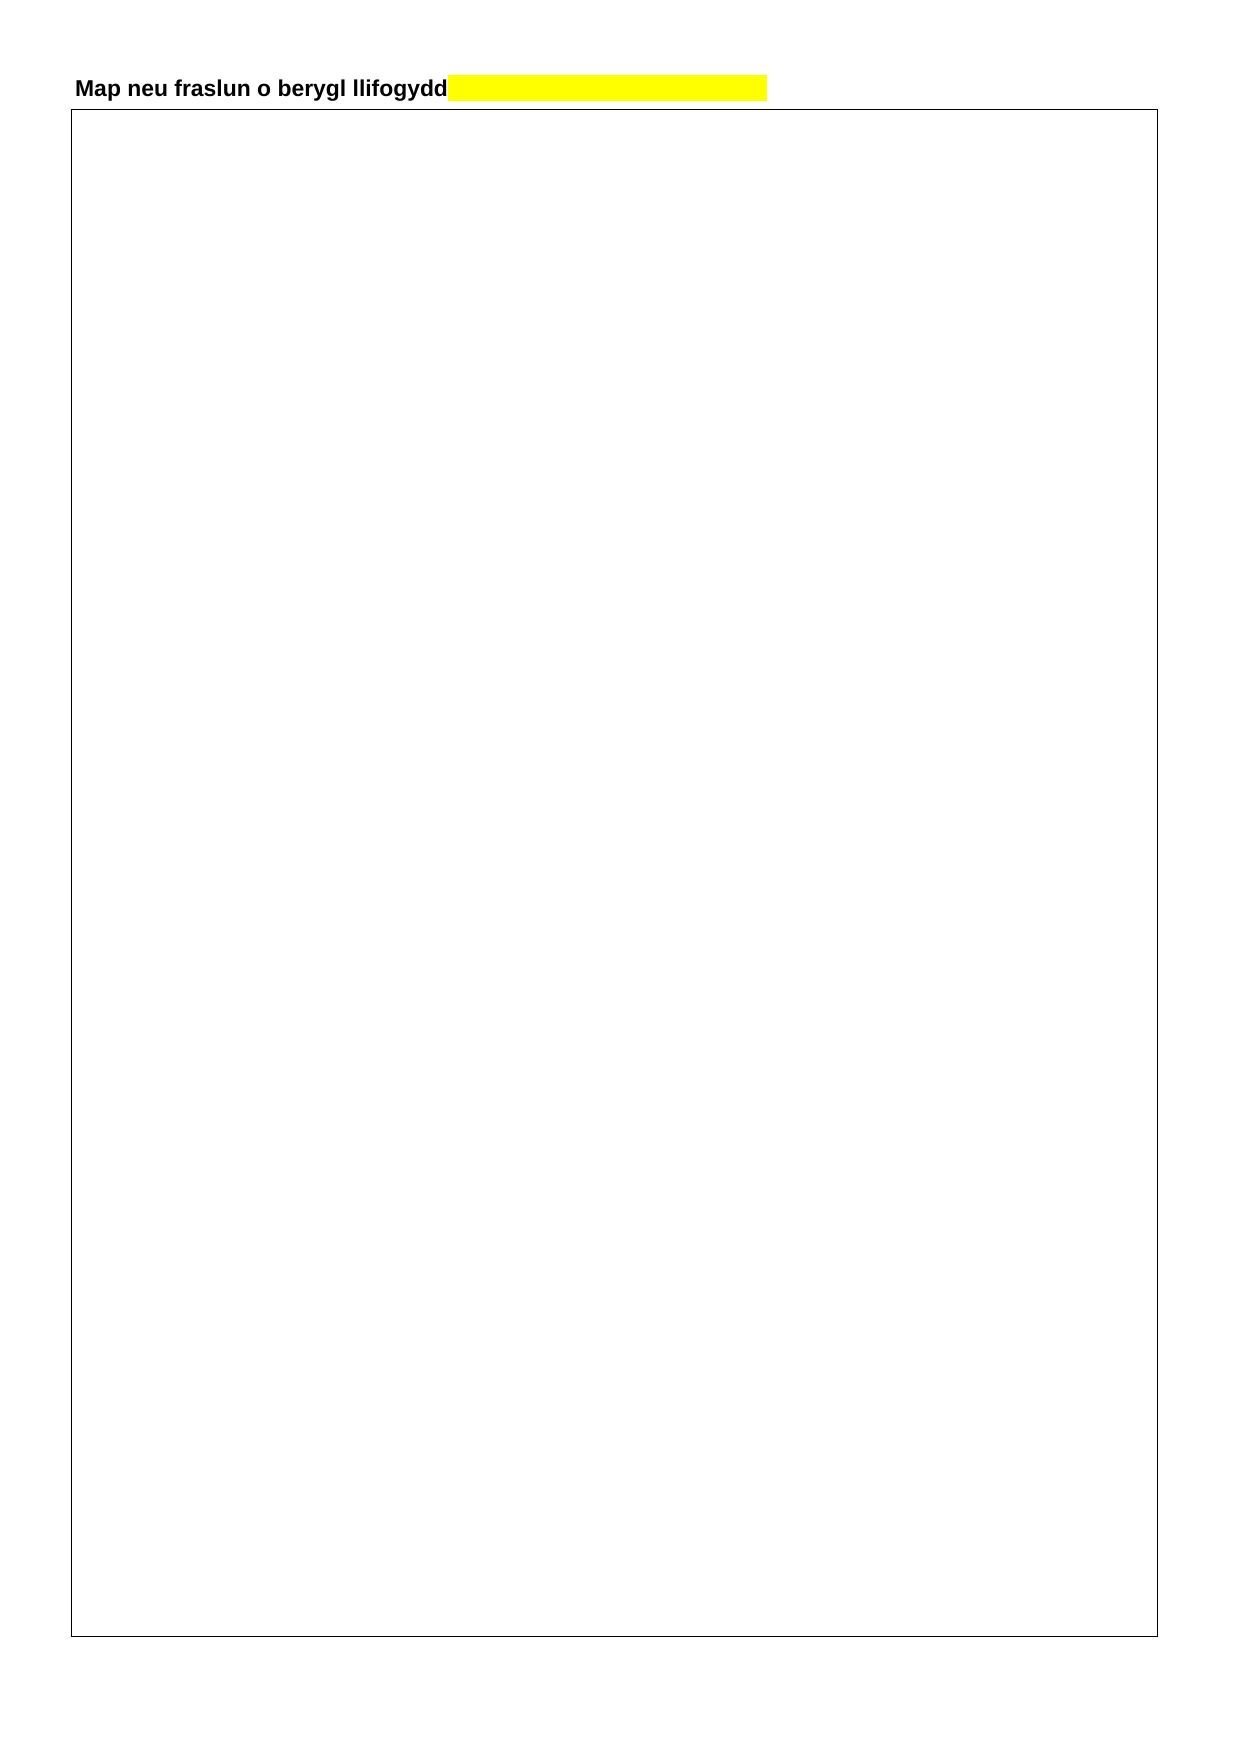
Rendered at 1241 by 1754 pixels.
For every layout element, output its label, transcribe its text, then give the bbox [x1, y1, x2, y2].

text Map neu fraslun o berygl llifogydd [75, 75, 1181, 101]
text [72, 110, 1157, 1636]
